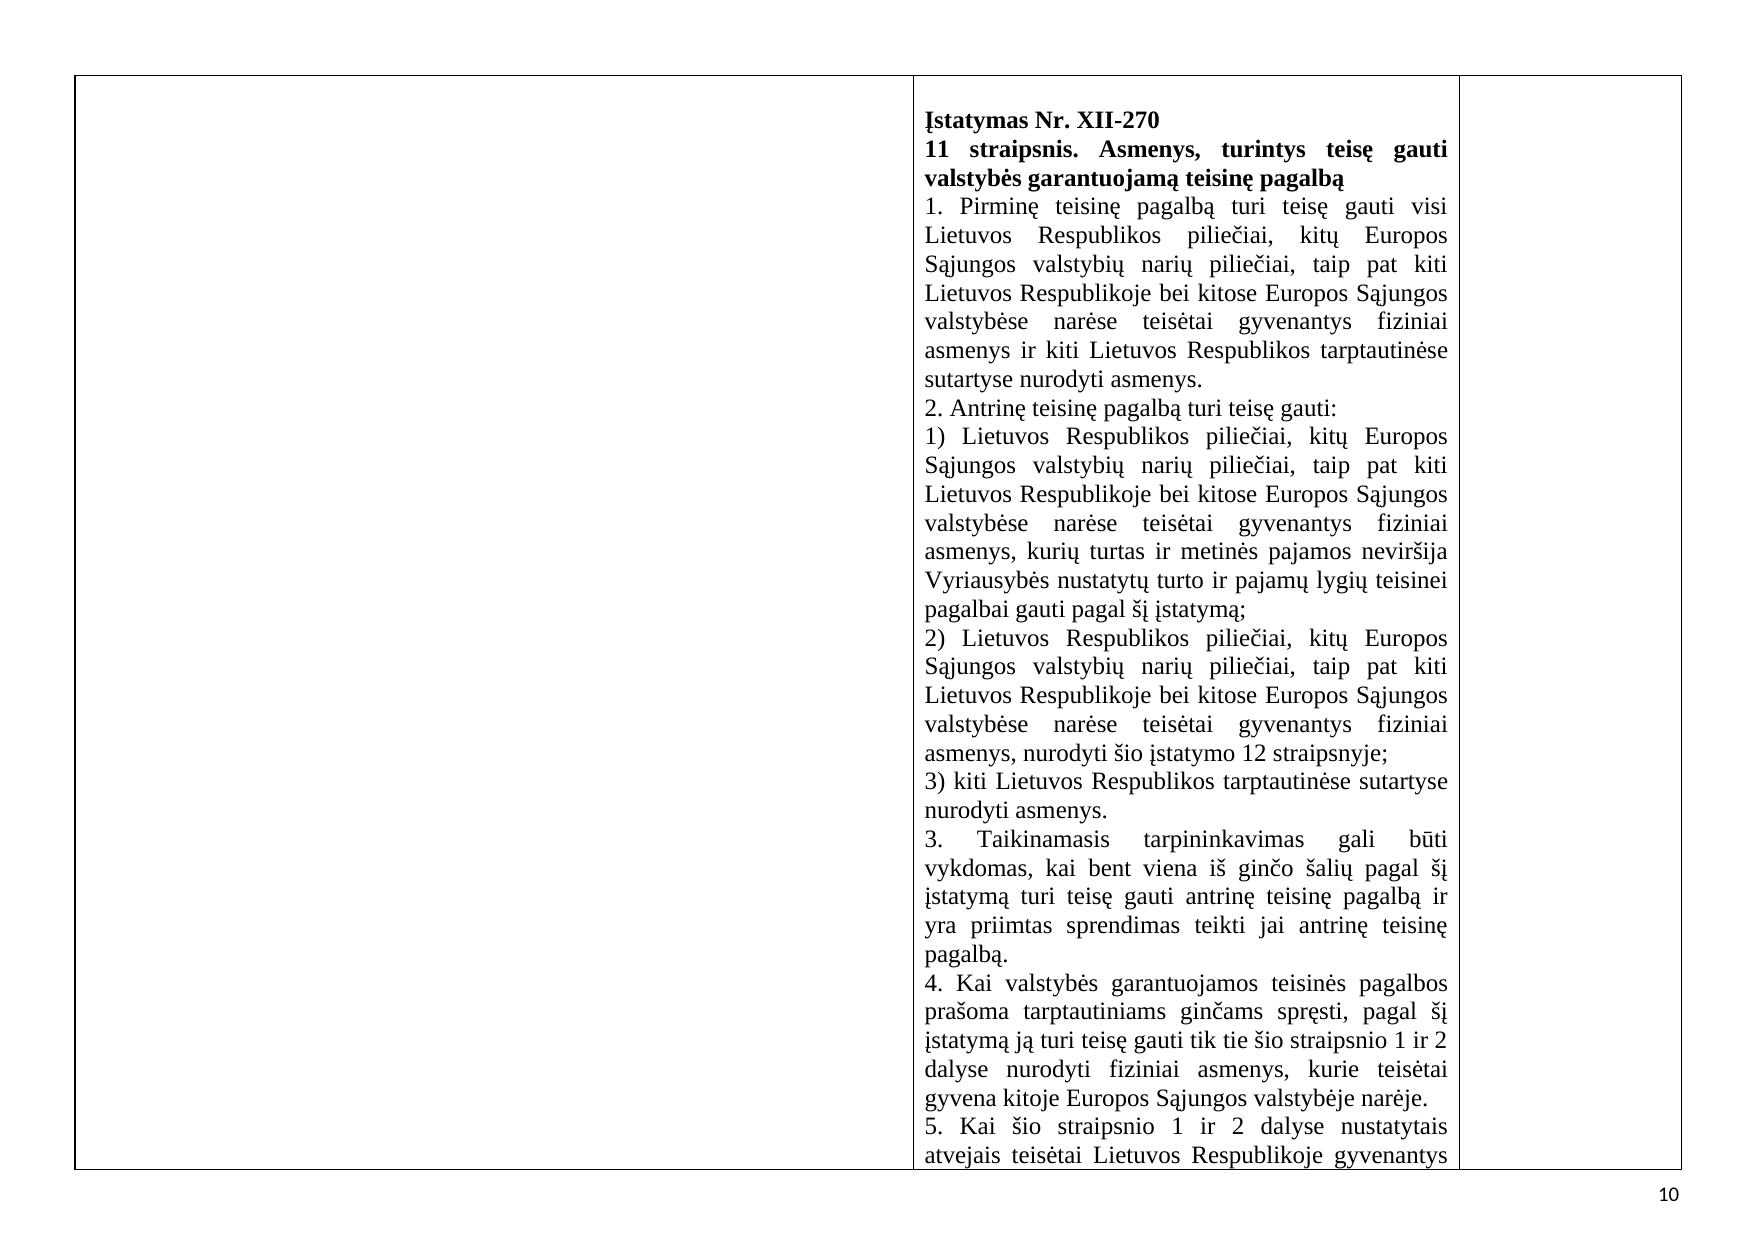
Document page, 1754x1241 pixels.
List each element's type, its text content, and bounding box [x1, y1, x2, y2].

table_cell [1460, 76, 1681, 1169]
table_cell Įstatymas Nr. XII-270 11 straipsnis. Asmenys, turintys teisę gauti valstybės garantuojamą teisinę pagalbą 1. Pirminę teisinę pagalbą turi teisę gauti visi Lietuvos Respublikos piliečiai, kitų Europos Sąjungos valstybių narių piliečiai, taip pat kiti Lietuvos Respublikoje bei kitose Europos Sąjungos valstybėse narėse teisėtai gyvenantys fiziniai asmenys ir kiti Lietuvos Respublikos tarptautinėse sutartyse nurodyti asmenys. 2. Antrinę teisinę pagalbą turi teisę gauti: 1) Lietuvos Respublikos piliečiai, kitų Europos Sąjungos valstybių narių piliečiai, taip pat kiti Lietuvos Respublikoje bei kitose Europos Sąjungos valstybėse narėse teisėtai gyvenantys fiziniai asmenys, kurių turtas ir metinės pajamos neviršija Vyriausybės nustatytų turto ir pajamų lygių teisinei pagalbai gauti pagal šį įstatymą; 2) Lietuvos Respublikos piliečiai, kitų Europos Sąjungos valstybių narių piliečiai, taip pat kiti Lietuvos Respublikoje bei kitose Europos Sąjungos valstybėse narėse teisėtai gyvenantys fiziniai asmenys, nurodyti šio įstatymo 12 straipsnyje; 3) kiti Lietuvos Respublikos tarptautinėse sutartyse nurodyti asmenys. 3. Taikinamasis tarpininkavimas gali būti vykdomas, kai bent viena iš ginčo šalių pagal šį įstatymą turi teisę gauti antrinę teisinę pagalbą ir yra priimtas sprendimas teikti jai antrinę teisinę pagalbą. 4. Kai valstybės garantuojamos teisinės pagalbos prašoma tarptautiniams ginčams spręsti, pagal šį įstatymą ją turi teisę gauti tik tie šio straipsnio 1 ir 2 dalyse nurodyti fiziniai asmenys, kurie teisėtai gyvena kitoje Europos Sąjungos valstybėje narėje. 5. Kai šio straipsnio 1 ir 2 dalyse nustatytais atvejais teisėtai Lietuvos Respublikoje gyvenantys [914, 76, 1459, 1169]
table_cell [76, 76, 913, 1169]
